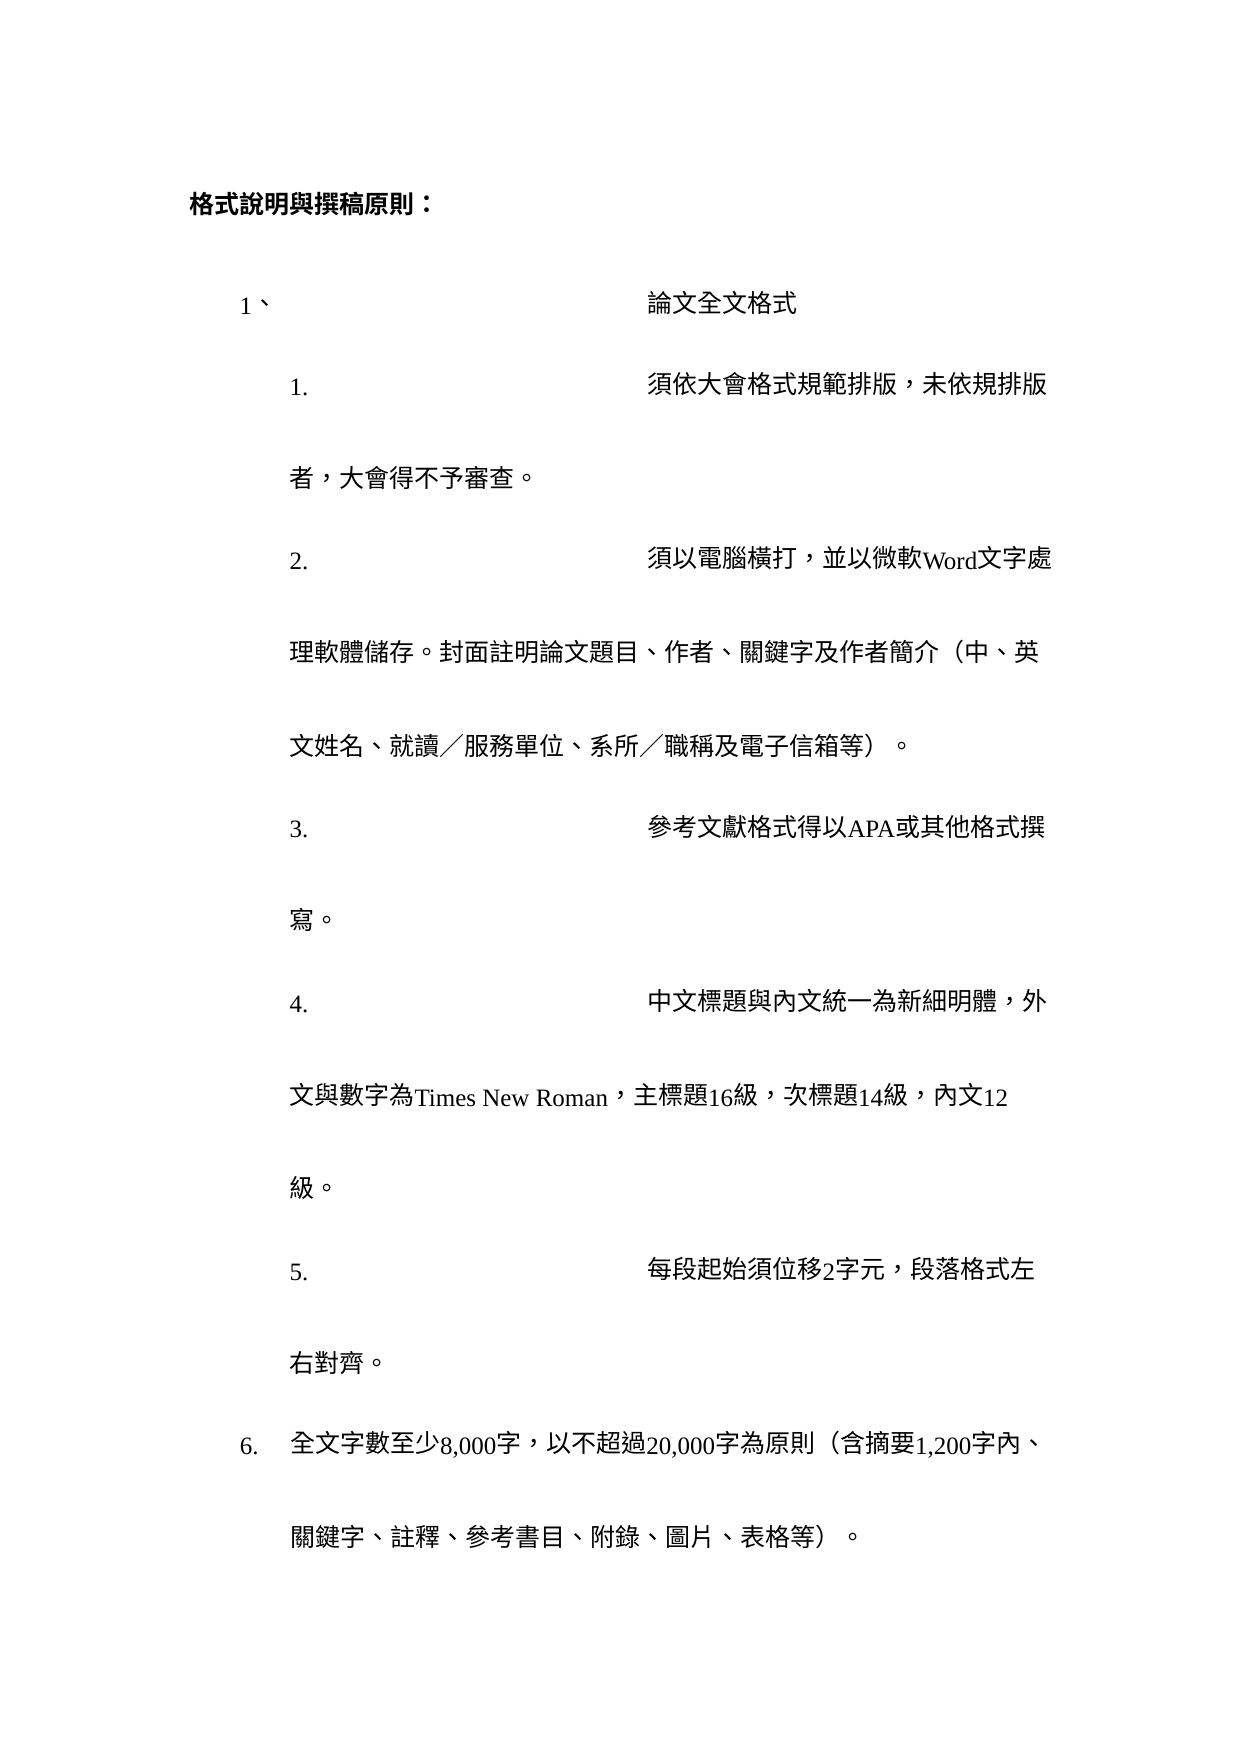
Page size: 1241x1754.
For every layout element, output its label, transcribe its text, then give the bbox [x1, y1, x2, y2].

table_cell 格式說明與撰稿原則： 論文全文格式 須依大會格式規範排版，未依規排版者，大會得不予審查。 須以電腦橫打，並以微軟Word文字處理軟體儲存。封面註明論文題目、作者、關鍵字及作者簡介（中、英文姓名、就讀／服務單位、系所／職稱及電子信箱等）。 參考文獻格式得以APA或其他格式撰寫。 中文標題與內文統一為新細明體，外文與數字為Times New Roman，主標題16級，次標題14級，內文12級。 每段起始須位移2字元，段落格式左右對齊。 全文字數至少8,000字，以不超過20,000字為原則（含摘要1,200字內、關鍵字、註釋、參考書目、附錄、圖片、表格等）。 稿件編排順序為：摘要、本文（註腳請採隨頁註方式）、附錄、參考文獻。若有誌謝辭，請於通知文稿接受刊登於論文集後再加上，並置於正文後，長度以不超過60字為原則。 版面配置格式 邊界：版面配置＞邊界＞標準（上下2.54公分，左右3.18公分） 方向：版面配置＞方向＞直向 大小：版面配置＞大小＞A4 頁碼：插入＞頁碼 位置：頁的底端（頁尾） 對齊方式：置中 格式：阿拉伯數字1,2,3, … [189, 158, 1054, 1596]
